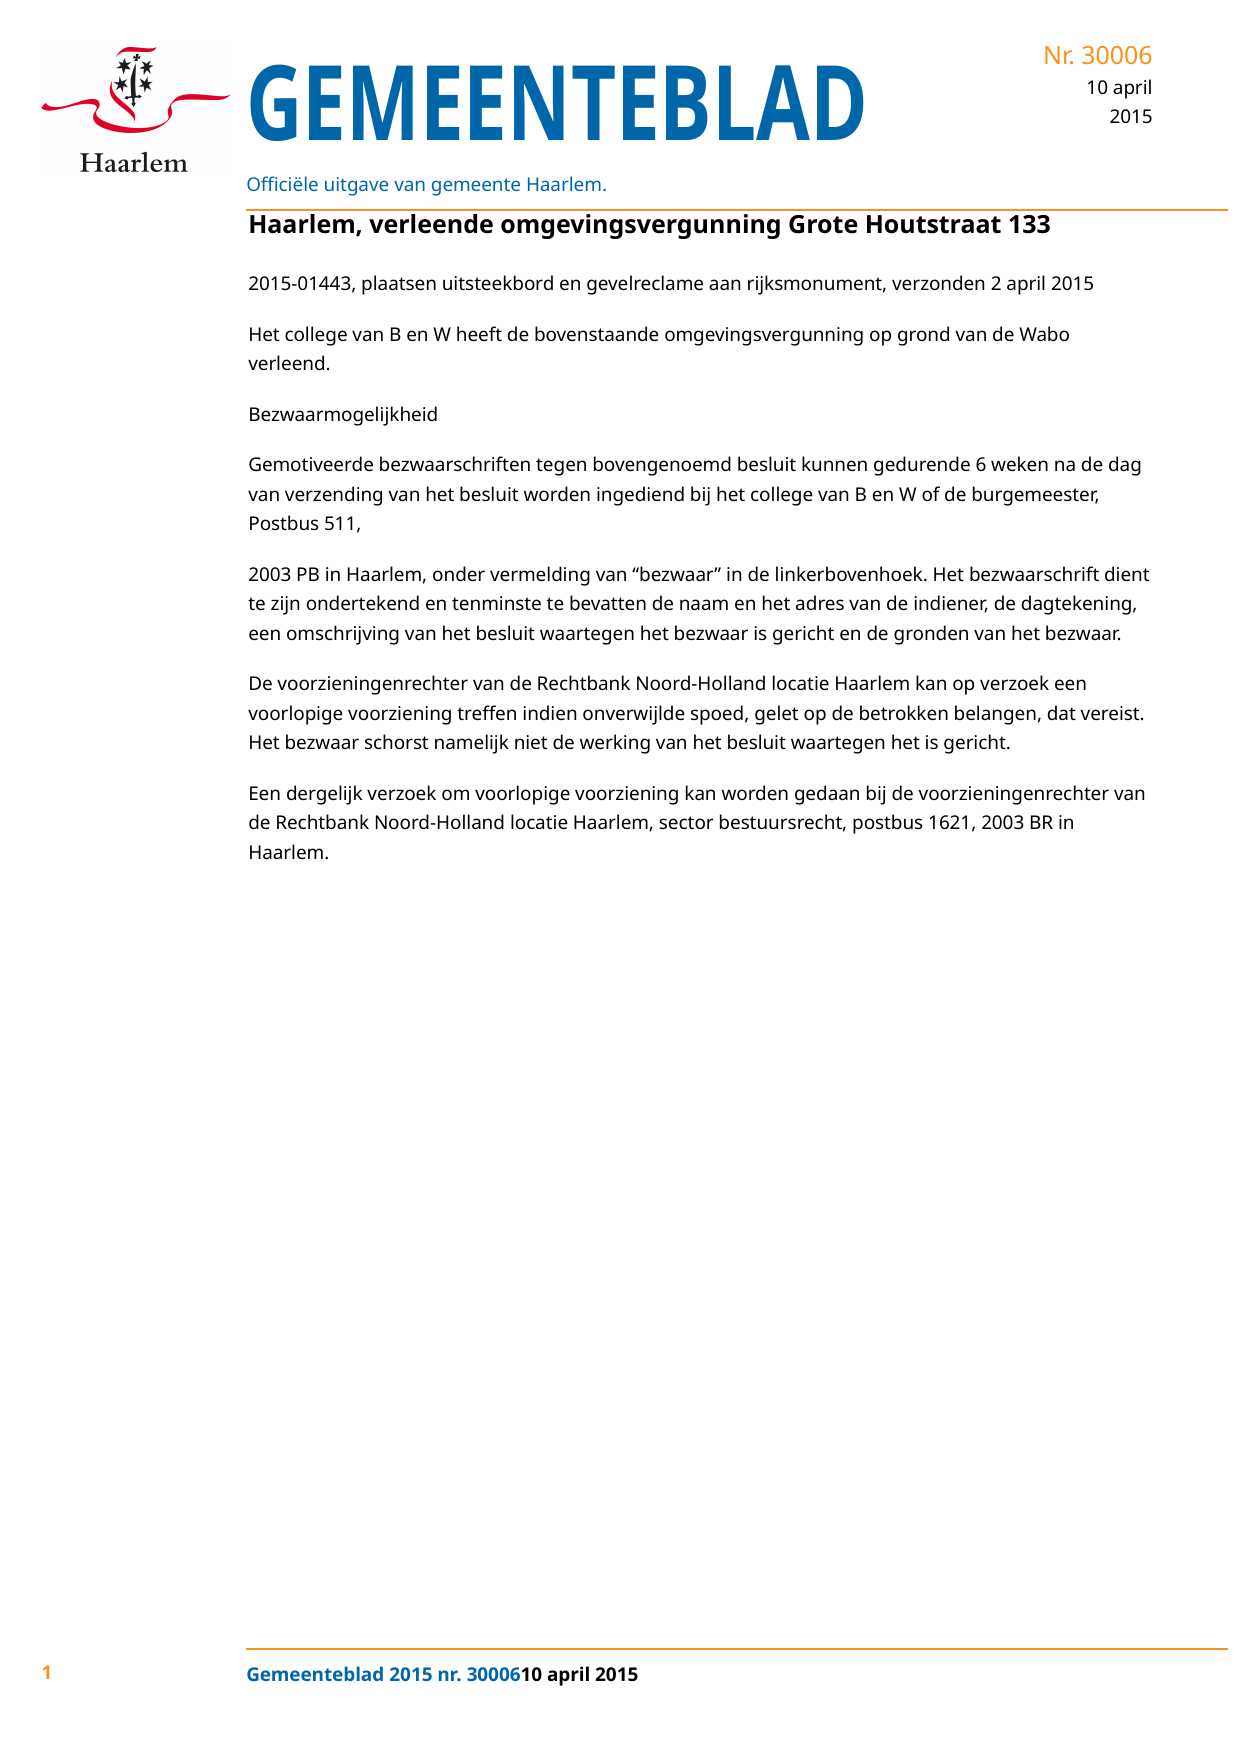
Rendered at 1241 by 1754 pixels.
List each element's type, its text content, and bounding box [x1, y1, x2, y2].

text 2003 PB in Haarlem, onder vermelding van “bezwaar” in de linkerbovenhoek. Het bezwaarschrift dient te zijn ondertekend en tenminste te bevatten de naam en het adres van de indiener, de dagtekening, een omschrijving van het besluit waartegen het bezwaar is gericht en de gronden van het bezwaar. [248, 561, 1152, 646]
text Haarlem, verleende omgevingsvergunning Grote Houtstraat 133 [248, 211, 1152, 241]
text De voorzieningenrechter van de Rechtbank Noord-Holland locatie Haarlem kan op verzoek een voorlopige voorziening treffen indien onverwijlde spoed, gelet op de betrokken belangen, dat vereist. Het bezwaar schorst namelijk niet de werking van het besluit waartegen het is gericht. [248, 670, 1152, 755]
text Gemotiveerde bezwaarschriften tegen bovengenoemd besluit kunnen gedurende 6 weken na de dag van verzending van het besluit worden ingediend bij het college van B en W of de burgemeester, Postbus 511, [248, 451, 1152, 536]
picture [41, 47, 231, 172]
text Bezwaarmogelijkheid [248, 401, 1152, 426]
text 2015-01443, plaatsen uitsteekbord en gevelreclame aan rijksmonument, verzonden 2 april 2015 [248, 270, 1152, 296]
text Het college van B en W heeft de bovenstaande omgevingsvergunning op grond van de Wabo verleend. [248, 321, 1152, 376]
text Een dergelijk verzoek om voorlopige voorziening kan worden gedaan bij de voorzieningenrechter van de Rechtbank Noord-Holland locatie Haarlem, sector bestuursrecht, postbus 1621, 2003 BR in Haarlem. [248, 780, 1152, 865]
